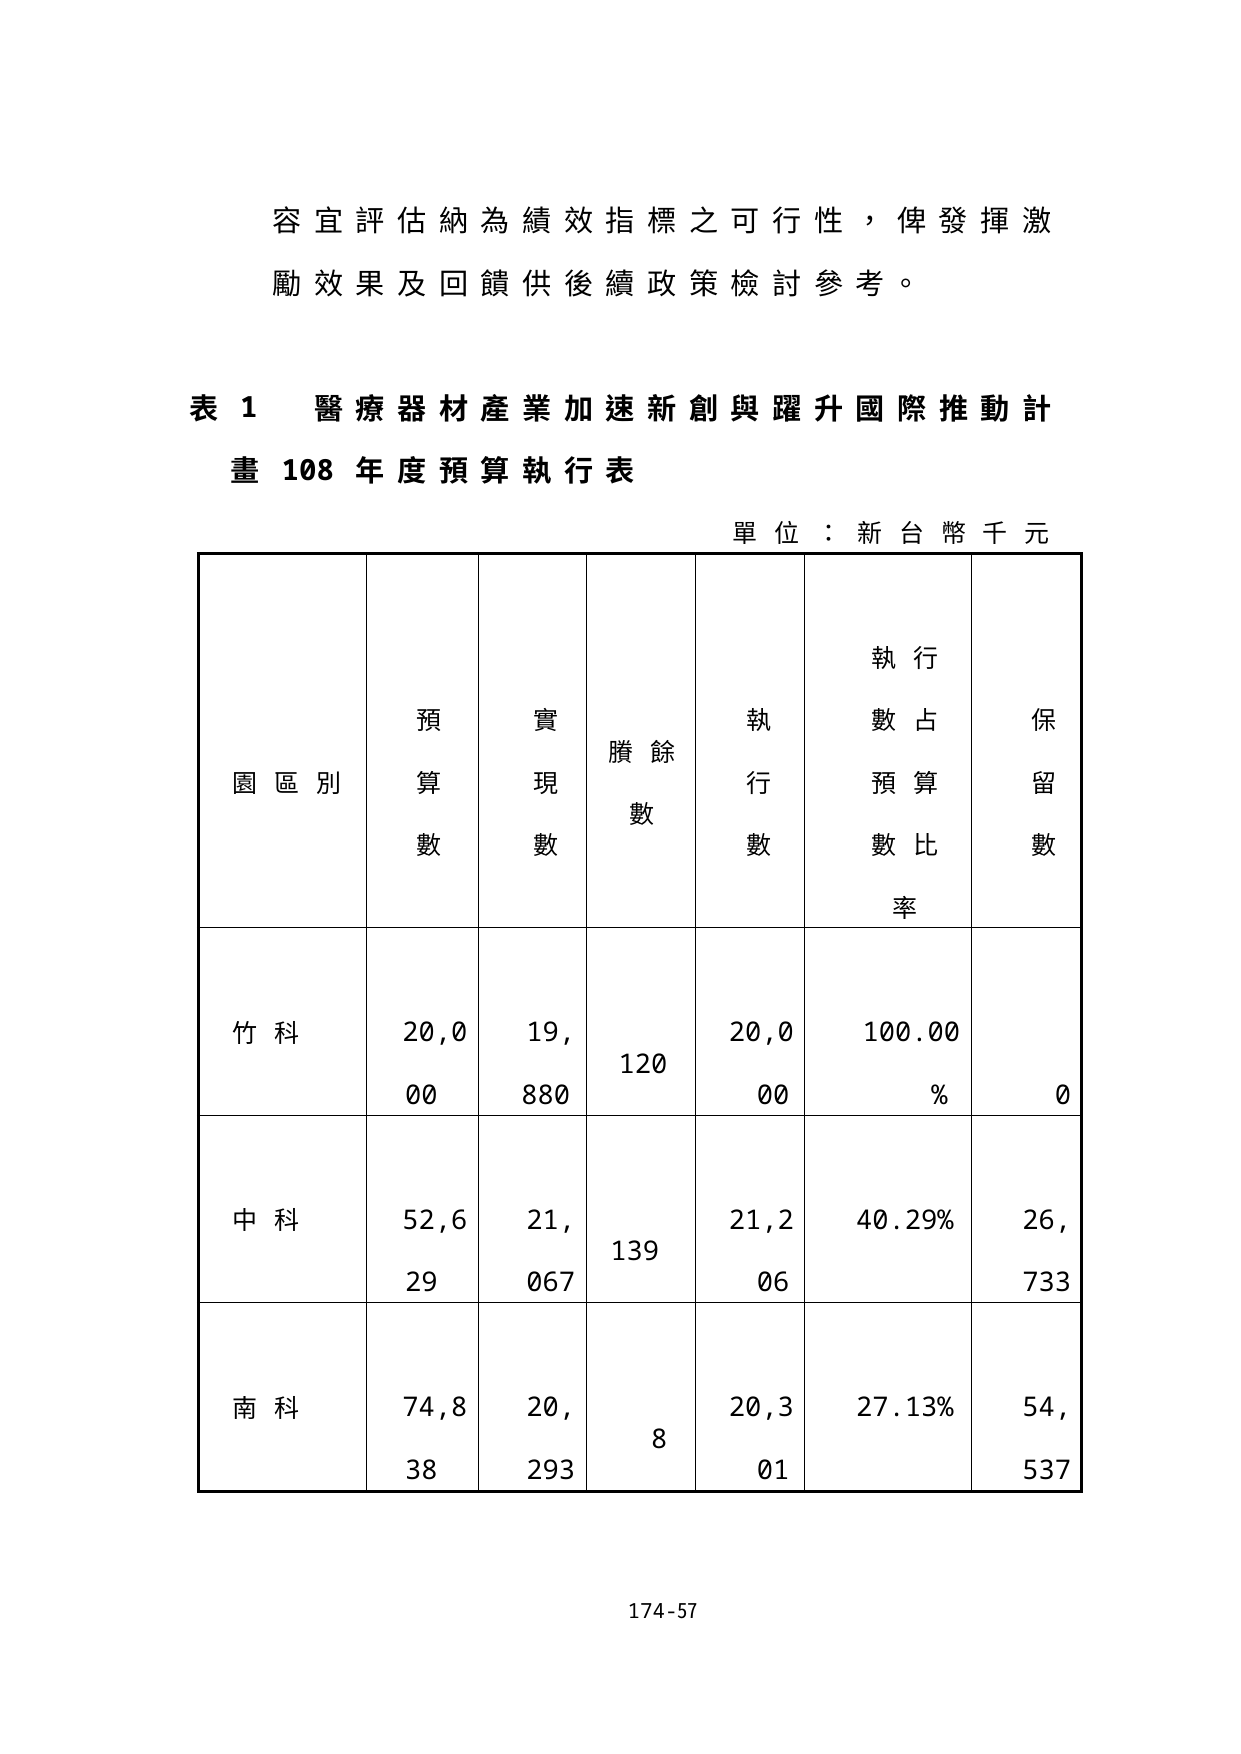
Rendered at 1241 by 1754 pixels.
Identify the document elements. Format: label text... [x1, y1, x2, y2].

table_header 執行數 [696, 555, 804, 927]
table_cell 20,301 [696, 1303, 804, 1490]
table_cell 40.29% [805, 1116, 971, 1302]
table_cell 20,000 [696, 928, 804, 1115]
table_header 預算數 [367, 555, 478, 927]
table_cell 21,206 [696, 1116, 804, 1302]
table_cell 0 [972, 928, 1080, 1115]
table_cell 南科 [200, 1303, 366, 1490]
table_header 園區別 [200, 555, 366, 927]
table_cell 21,067 [479, 1116, 586, 1302]
table_cell 120 [587, 928, 695, 1115]
text 表1 醫療器材產業加速新創與躍升國際推動計畫108年度預算執行表 [181, 365, 1058, 490]
table_header 執行數占預算數比率 [805, 555, 971, 927]
table_cell 52,629 [367, 1116, 478, 1302]
table_cell 54,537 [972, 1303, 1080, 1490]
table_cell 26,733 [972, 1116, 1080, 1302]
table_cell 19,880 [479, 928, 586, 1115]
table_cell 8 [587, 1303, 695, 1490]
table_header 實現數 [479, 555, 586, 927]
table_header 保留數 [972, 555, 1080, 927]
table_cell 20,000 [367, 928, 478, 1115]
text 單位：新台幣千元 [178, 490, 1058, 552]
table_header 賸餘數 [587, 555, 695, 927]
table_cell 27.13% [805, 1303, 971, 1490]
table_cell 139 [587, 1116, 695, 1302]
table_cell 20,293 [479, 1303, 586, 1490]
table_cell 中科 [200, 1116, 366, 1302]
table_cell 竹科 [200, 928, 366, 1115]
table_cell 74,838 [367, 1303, 478, 1490]
text 容宜評估納為績效指標之可行性，俾發揮激勵效果及回饋供後續政策檢討參考。 [242, 177, 1058, 302]
table_cell 100.00% [805, 928, 971, 1115]
